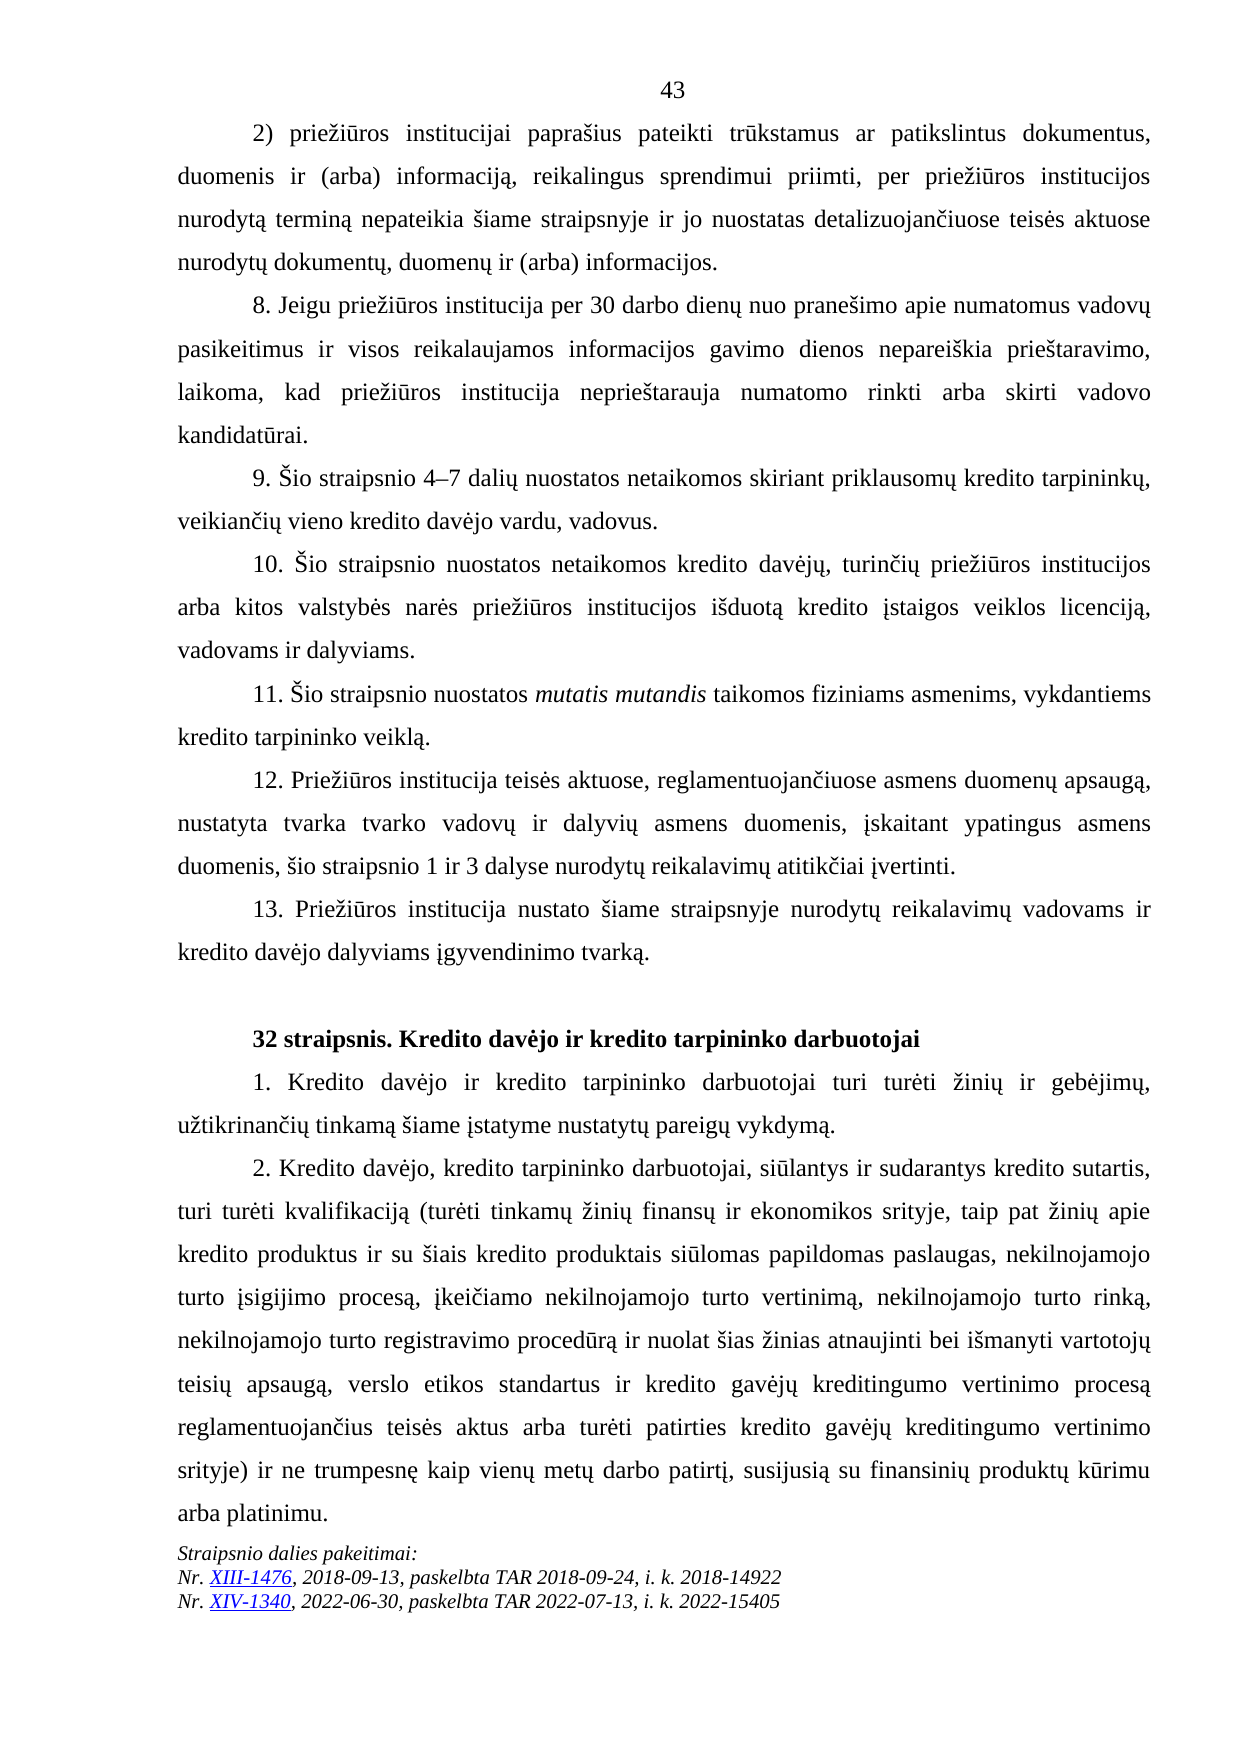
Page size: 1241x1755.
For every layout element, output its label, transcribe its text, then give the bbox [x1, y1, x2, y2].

text Nr. XIII-1476, 2018-09-13, paskelbta TAR 2018-09-24, i. k. 2018-14922 [177, 1565, 1152, 1589]
text 9. Šio straipsnio 4–7 dalių nuostatos netaikomos skiriant priklausomų kredito tarpininkų, veikiančių vieno kredito davėjo vardu, vadovus. [177, 463, 1152, 535]
text 1. Kredito davėjo ir kredito tarpininko darbuotojai turi turėti žinių ir gebėjimų, užtikrinančių tinkamą šiame įstatyme nustatytų pareigų vykdymą. [177, 1067, 1152, 1139]
text 11. Šio straipsnio nuostatos mutatis mutandis taikomos fiziniams asmenims, vykdantiems kredito tarpininko veiklą. [177, 679, 1152, 751]
text 13. Priežiūros institucija nustato šiame straipsnyje nurodytų reikalavimų vadovams ir kredito davėjo dalyviams įgyvendinimo tvarką. [177, 894, 1152, 966]
text 32 straipsnis. Kredito davėjo ir kredito tarpininko darbuotojai [177, 1024, 1152, 1052]
text 8. Jeigu priežiūros institucija per 30 darbo dienų nuo pranešimo apie numatomus vadovų pasikeitimus ir visos reikalaujamos informacijos gavimo dienos nepareiškia prieštaravimo, laikoma, kad priežiūros institucija neprieštarauja numatomo rinkti arba skirti vadovo kandidatūrai. [177, 291, 1152, 449]
text Nr. XIV-1340, 2022-06-30, paskelbta TAR 2022-07-13, i. k. 2022-15405 [177, 1589, 1152, 1613]
text Straipsnio dalies pakeitimai: [177, 1541, 1152, 1565]
text 10. Šio straipsnio nuostatos netaikomos kredito davėjų, turinčių priežiūros institucijos arba kitos valstybės narės priežiūros institucijos išduotą kredito įstaigos veiklos licenciją, vadovams ir dalyviams. [177, 549, 1152, 664]
text 2. Kredito davėjo, kredito tarpininko darbuotojai, siūlantys ir sudarantys kredito sutartis, turi turėti kvalifikaciją (turėti tinkamų žinių finansų ir ekonomikos srityje, taip pat žinių apie kredito produktus ir su šiais kredito produktais siūlomas papildomas paslaugas, nekilnojamojo turto įsigijimo procesą, įkeičiamo nekilnojamojo turto vertinimą, nekilnojamojo turto rinką, nekilnojamojo turto registravimo procedūrą ir nuolat šias žinias atnaujinti bei išmanyti vartotojų teisių apsaugą, verslo etikos standartus ir kredito gavėjų kreditingumo vertinimo procesą reglamentuojančius teisės aktus arba turėti patirties kredito gavėjų kreditingumo vertinimo srityje) ir ne trumpesnę kaip vienų metų darbo patirtį, susijusią su finansinių produktų kūrimu arba platinimu. [177, 1153, 1152, 1527]
text 12. Priežiūros institucija teisės aktuose, reglamentuojančiuose asmens duomenų apsaugą, nustatyta tvarka tvarko vadovų ir dalyvių asmens duomenis, įskaitant ypatingus asmens duomenis, šio straipsnio 1 ir 3 dalyse nurodytų reikalavimų atitikčiai įvertinti. [177, 765, 1152, 880]
text 2) priežiūros institucijai paprašius pateikti trūkstamus ar patikslintus dokumentus, duomenis ir (arba) informaciją, reikalingus sprendimui priimti, per priežiūros institucijos nurodytą terminą nepateikia šiame straipsnyje ir jo nuostatas detalizuojančiuose teisės aktuose nurodytų dokumentų, duomenų ir (arba) informacijos. [177, 118, 1152, 276]
